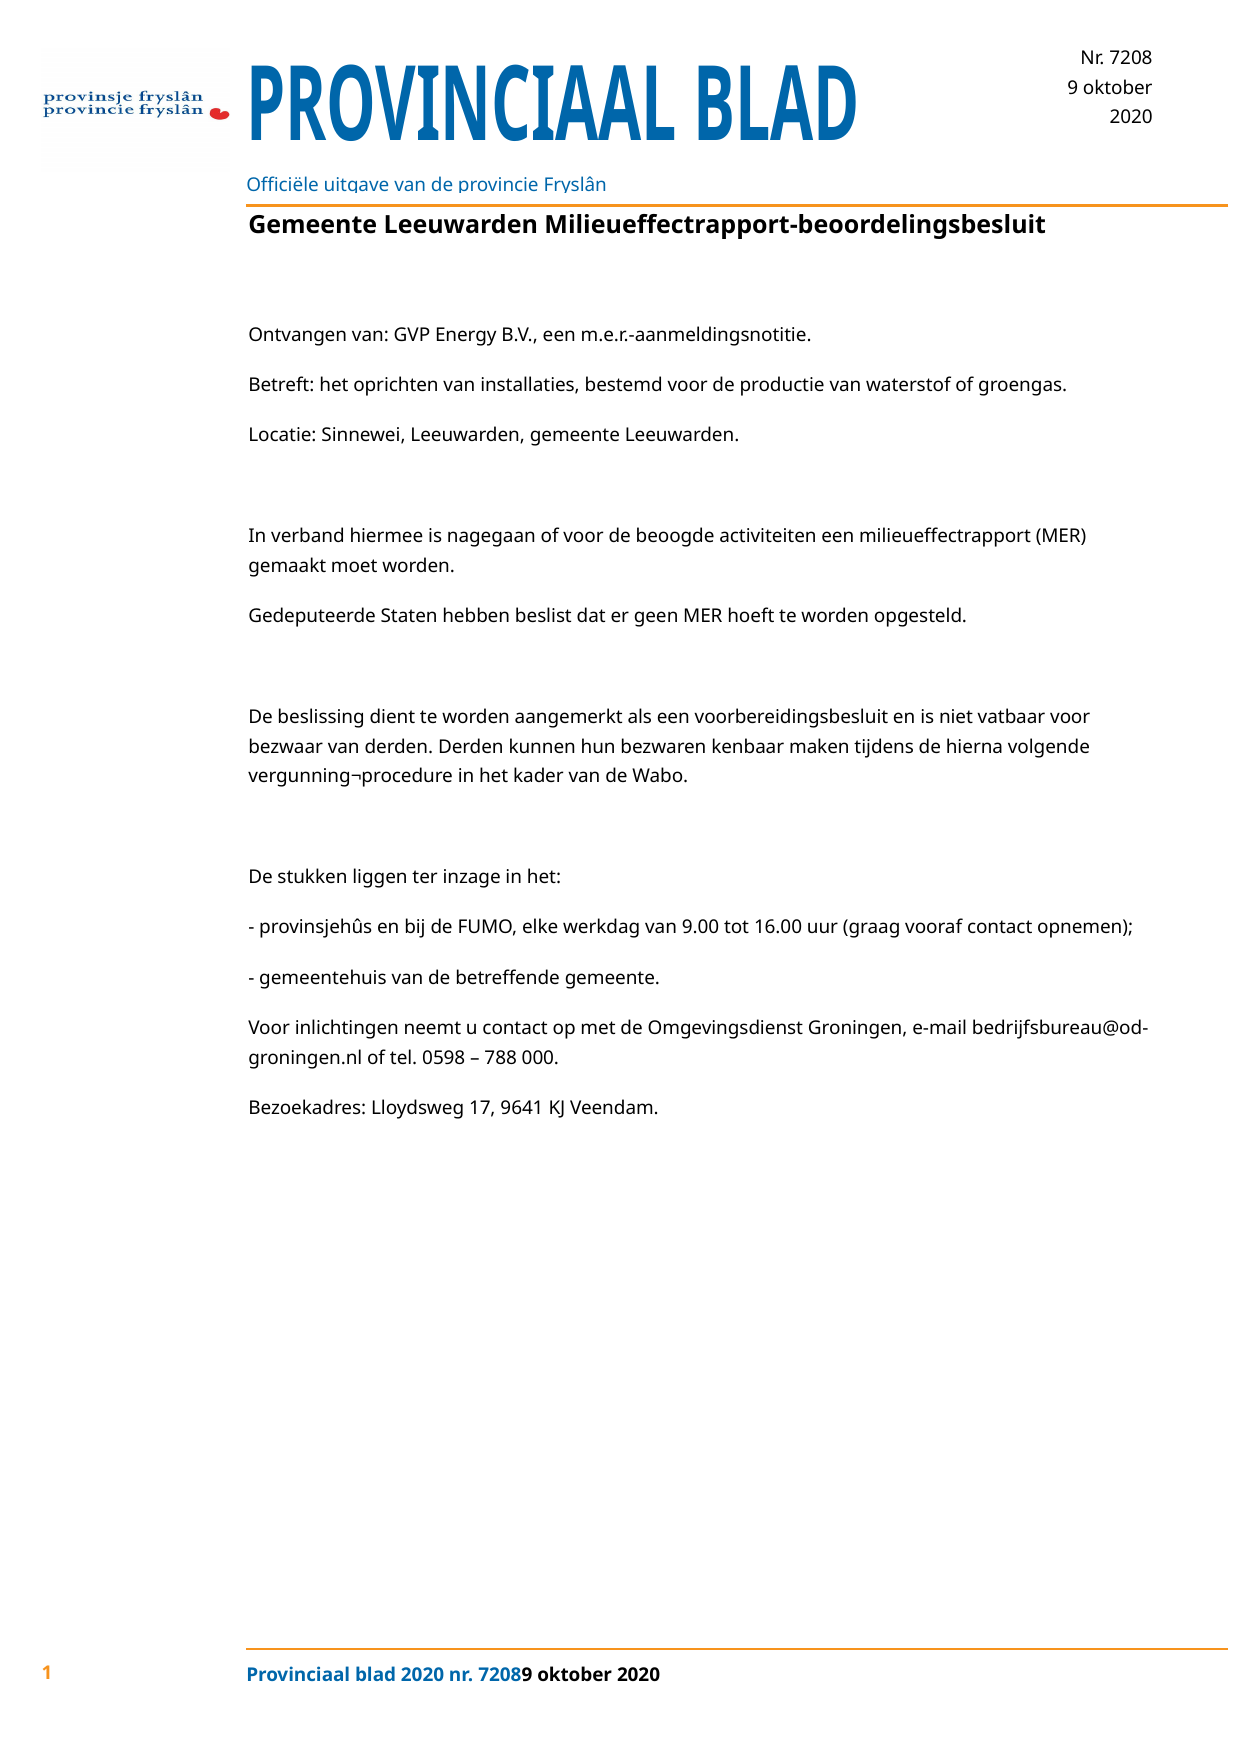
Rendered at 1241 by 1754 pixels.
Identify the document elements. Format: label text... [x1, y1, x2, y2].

text In verband hiermee is nagegaan of voor de beoogde activiteiten een milieueffectrapport (MER) gemaakt moet worden. [248, 522, 1152, 578]
text - gemeentehuis van de betreffende gemeente. [248, 964, 1152, 990]
text Gemeente Leeuwarden Milieueffectrapport-beoordelingsbesluit [248, 207, 1152, 241]
text Ontvangen van: GVP Energy B.V., een m.e.r.-aanmeldingsnotitie. [248, 321, 1152, 346]
text Gedeputeerde Staten hebben beslist dat er geen MER hoeft te worden opgesteld. [248, 602, 1152, 628]
picture [41, 47, 231, 172]
text Voor inlichtingen neemt u contact op met de Omgevingsdienst Groningen, e-mail bedrijfsbureau@od-groningen.nl of tel. 0598 – 788 000. [248, 1014, 1152, 1070]
text Locatie: Sinnewei, Leeuwarden, gemeente Leeuwarden. [248, 422, 1152, 447]
text De stukken liggen ter inzage in het: [248, 863, 1152, 889]
text Betreft: het oprichten van installaties, bestemd voor de productie van waterstof of groengas. [248, 371, 1152, 397]
text - provinsjehûs en bij de FUMO, elke werkdag van 9.00 tot 16.00 uur (graag vooraf contact opnemen); [248, 914, 1152, 939]
text De beslissing dient te worden aangemerkt als een voorbereidingsbesluit en is niet vatbaar voor bezwaar van derden. Derden kunnen hun bezwaren kenbaar maken tijdens de hierna volgende vergunning¬procedure in het kader van de Wabo. [248, 703, 1152, 788]
text Bezoekadres: Lloydsweg 17, 9641 KJ Veendam. [248, 1094, 1152, 1120]
